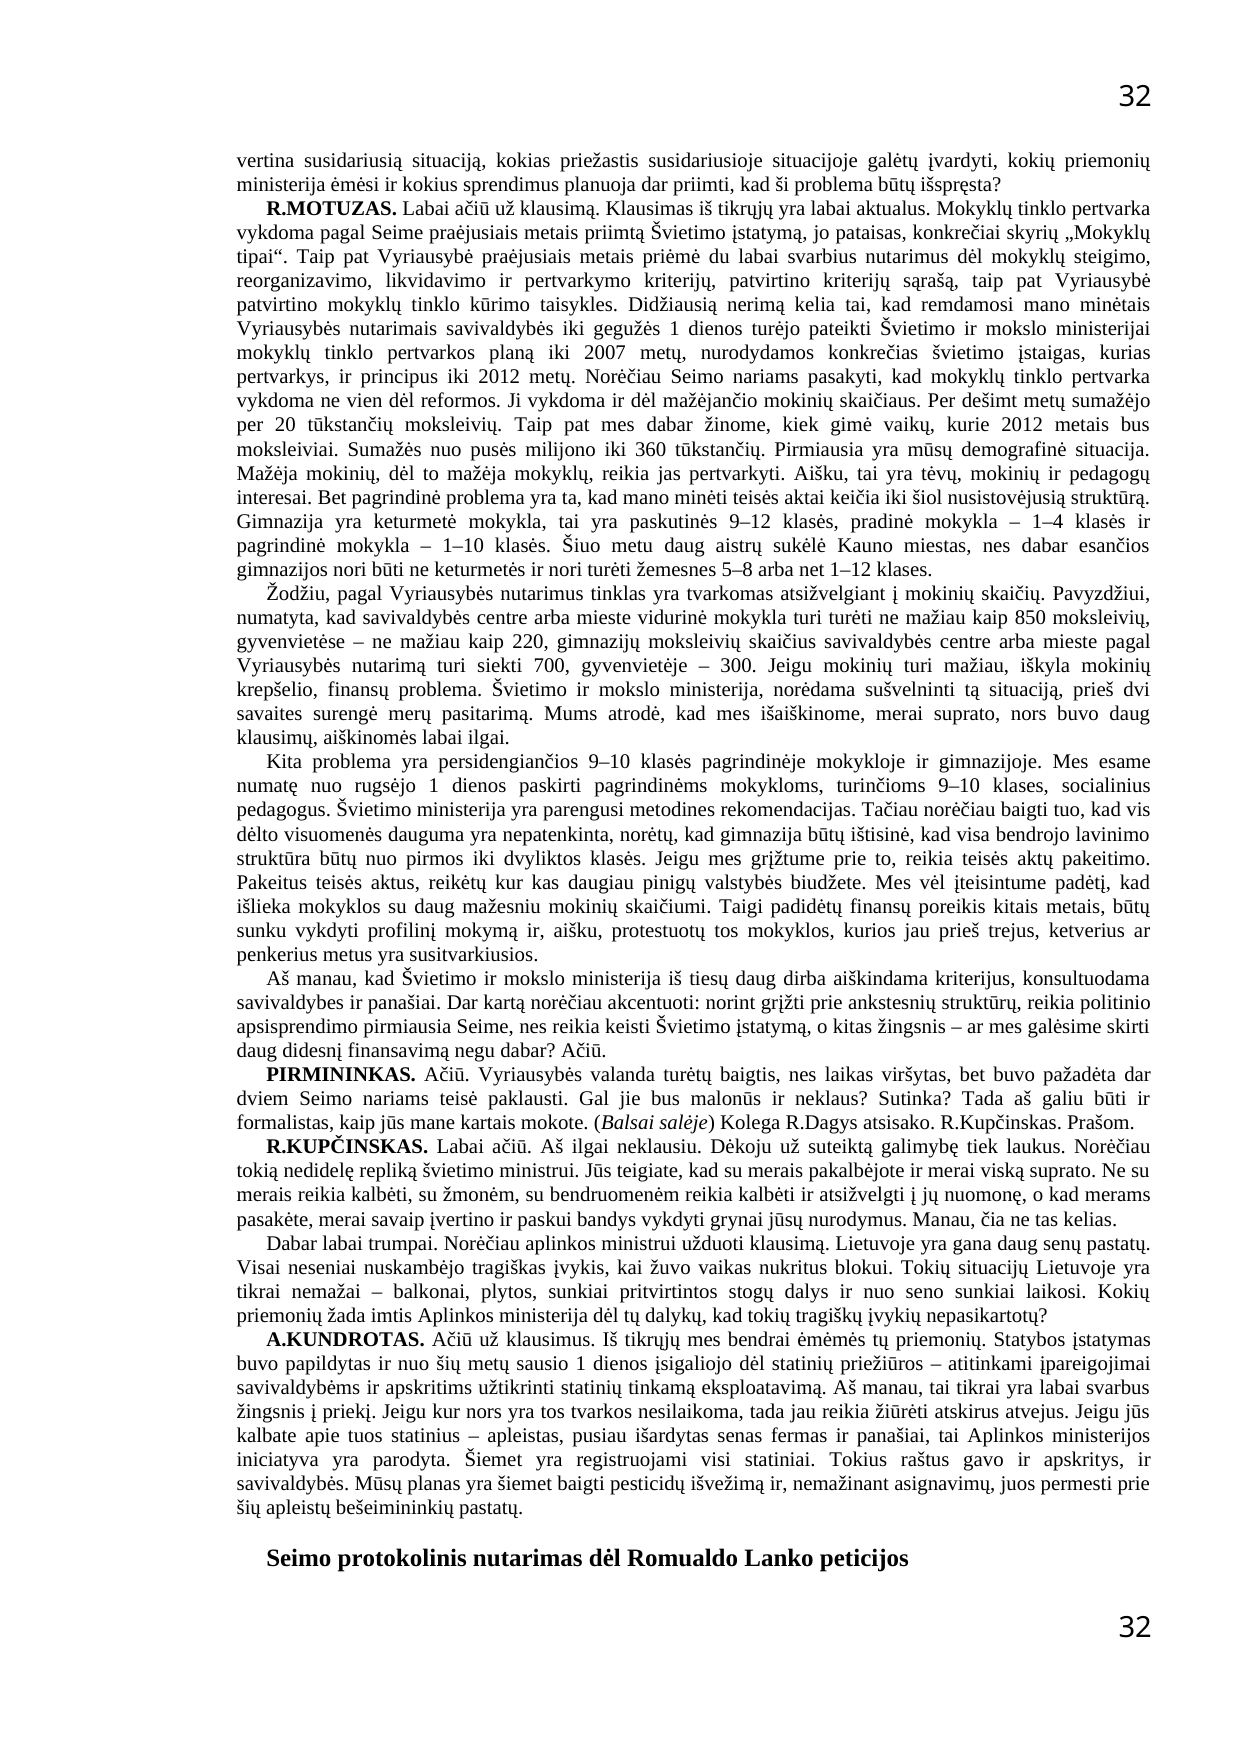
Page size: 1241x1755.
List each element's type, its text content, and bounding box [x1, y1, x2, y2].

text R.MOTUZAS. Labai ačiū už klausimą. Klausimas iš tikrųjų yra labai aktualus. Mokyklų tinklo pertvarka vykdoma pagal Seime praėjusiais metais priimtą Švietimo įstatymą, jo pataisas, konkrečiai skyrių „Mokyklų tipai“. Taip pat Vyriausybė praėjusiais metais priėmė du labai svarbius nutarimus dėl mokyklų steigimo, reorganizavimo, likvidavimo ir pertvarkymo kriterijų, patvirtino kriterijų sąrašą, taip pat Vyriausybė patvirtino mokyklų tinklo kūrimo taisykles. Didžiausią nerimą kelia tai, kad remdamosi mano minėtais Vyriausybės nutarimais savivaldybės iki gegužės 1 dienos turėjo pateikti Švietimo ir mokslo ministerijai mokyklų tinklo pertvarkos planą iki 2007 metų, nurodydamos konkrečias švietimo įstaigas, kurias pertvarkys, ir principus iki 2012 metų. Norėčiau Seimo nariams pasakyti, kad mokyklų tinklo pertvarka vykdoma ne vien dėl reformos. Ji vykdoma ir dėl mažėjančio mokinių skaičiaus. Per dešimt metų sumažėjo per 20 tūkstančių moksleivių. Taip pat mes dabar žinome, kiek gimė vaikų, kurie 2012 metais bus moksleiviai. Sumažės nuo pusės milijono iki 360 tūkstančių. Pirmiausia yra mūsų demografinė situacija. Mažėja mokinių, dėl to mažėja mokyklų, reikia jas pertvarkyti. Aišku, tai yra tėvų, mokinių ir pedagogų interesai. Bet pagrindinė problema yra ta, kad mano minėti teisės aktai keičia iki šiol nusistovėjusią struktūrą. Gimnazija yra keturmetė mokykla, tai yra paskutinės 9–12 klasės, pradinė mokykla – 1–4 klasės ir pagrindinė mokykla – 1–10 klasės. Šiuo metu daug aistrų sukėlė Kauno miestas, nes dabar esančios gimnazijos nori būti ne keturmetės ir nori turėti žemesnes 5–8 arba net 1–12 klases. [236, 196, 1152, 581]
text Kita problema yra persidengiančios 9–10 klasės pagrindinėje mokykloje ir gimnazijoje. Mes esame numatę nuo rugsėjo 1 dienos paskirti pagrindinėms mokykloms, turinčioms 9–10 klases, socialinius pedagogus. Švietimo ministerija yra parengusi metodines rekomendacijas. Tačiau norėčiau baigti tuo, kad vis dėlto visuomenės dauguma yra nepatenkinta, norėtų, kad gimnazija būtų ištisinė, kad visa bendrojo lavinimo struktūra būtų nuo pirmos iki dvyliktos klasės. Jeigu mes grįžtume prie to, reikia teisės aktų pakeitimo. Pakeitus teisės aktus, reikėtų kur kas daugiau pinigų valstybės biudžete. Mes vėl įteisintume padėtį, kad išlieka mokyklos su daug mažesniu mokinių skaičiumi. Taigi padidėtų finansų poreikis kitais metais, būtų sunku vykdyti profilinį mokymą ir, aišku, protestuotų tos mokyklos, kurios jau prieš trejus, ketverius ar penkerius metus yra susitvarkiusios. [236, 749, 1152, 966]
text Seimo protokolinis nutarimas dėl Romualdo Lanko peticijos [236, 1543, 1152, 1572]
text PIRMININKAS. Ačiū. Vyriausybės valanda turėtų baigtis, nes laikas viršytas, bet buvo pažadėta dar dviem Seimo nariams teisė paklausti. Gal jie bus malonūs ir neklaus? Sutinka? Tada aš galiu būti ir formalistas, kaip jūs mane kartais mokote. (Balsai salėje) Kolega R.Dagys atsisako. R.Kupčinskas. Prašom. [236, 1062, 1152, 1134]
text Žodžiu, pagal Vyriausybės nutarimus tinklas yra tvarkomas atsižvelgiant į mokinių skaičių. Pavyzdžiui, numatyta, kad savivaldybės centre arba mieste vidurinė mokykla turi turėti ne mažiau kaip 850 moksleivių, gyvenvietėse – ne mažiau kaip 220, gimnazijų moksleivių skaičius savivaldybės centre arba mieste pagal Vyriausybės nutarimą turi siekti 700, gyvenvietėje – 300. Jeigu mokinių turi mažiau, iškyla mokinių krepšelio, finansų problema. Švietimo ir mokslo ministerija, norėdama sušvelninti tą situaciją, prieš dvi savaites surengė merų pasitarimą. Mums atrodė, kad mes išaiškinome, merai suprato, nors buvo daug klausimų, aiškinomės labai ilgai. [236, 581, 1152, 749]
text Dabar labai trumpai. Norėčiau aplinkos ministrui užduoti klausimą. Lietuvoje yra gana daug senų pastatų. Visai neseniai nuskambėjo tragiškas įvykis, kai žuvo vaikas nukritus blokui. Tokių situacijų Lietuvoje yra tikrai nemažai – balkonai, plytos, sunkiai pritvirtintos stogų dalys ir nuo seno sunkiai laikosi. Kokių priemonių žada imtis Aplinkos ministerija dėl tų dalykų, kad tokių tragiškų įvykių nepasikartotų? [236, 1231, 1152, 1327]
text vertina susidariusią situaciją, kokias priežastis susidariusioje situacijoje galėtų įvardyti, kokių priemonių ministerija ėmėsi ir kokius sprendimus planuoja dar priimti, kad ši problema būtų išspręsta? [236, 148, 1152, 196]
text A.KUNDROTAS. Ačiū už klausimus. Iš tikrųjų mes bendrai ėmėmės tų priemonių. Statybos įstatymas buvo papildytas ir nuo šių metų sausio 1 dienos įsigaliojo dėl statinių priežiūros – atitinkami įpareigojimai savivaldybėms ir apskritims užtikrinti statinių tinkamą eksploatavimą. Aš manau, tai tikrai yra labai svarbus žingsnis į priekį. Jeigu kur nors yra tos tvarkos nesilaikoma, tada jau reikia žiūrėti atskirus atvejus. Jeigu jūs kalbate apie tuos statinius – apleistas, pusiau išardytas senas fermas ir panašiai, tai Aplinkos ministerijos iniciatyva yra parodyta. Šiemet yra registruojami visi statiniai. Tokius raštus gavo ir apskritys, ir savivaldybės. Mūsų planas yra šiemet baigti pesticidų išvežimą ir, nemažinant asignavimų, juos permesti prie šių apleistų bešeimininkių pastatų. [236, 1327, 1152, 1519]
text R.KUPČINSKAS. Labai ačiū. Aš ilgai neklausiu. Dėkoju už suteiktą galimybę tiek laukus. Norėčiau tokią nedidelę repliką švietimo ministrui. Jūs teigiate, kad su merais pakalbėjote ir merai viską suprato. Ne su merais reikia kalbėti, su žmonėm, su bendruomenėm reikia kalbėti ir atsižvelgti į jų nuomonę, o kad merams pasakėte, merai savaip įvertino ir paskui bandys vykdyti grynai jūsų nurodymus. Manau, čia ne tas kelias. [236, 1134, 1152, 1231]
text Aš manau, kad Švietimo ir mokslo ministerija iš tiesų daug dirba aiškindama kriterijus, konsultuodama savivaldybes ir panašiai. Dar kartą norėčiau akcentuoti: norint grįžti prie ankstesnių struktūrų, reikia politinio apsisprendimo pirmiausia Seime, nes reikia keisti Švietimo įstatymą, o kitas žingsnis – ar mes galėsime skirti daug didesnį finansavimą negu dabar? Ačiū. [236, 966, 1152, 1062]
